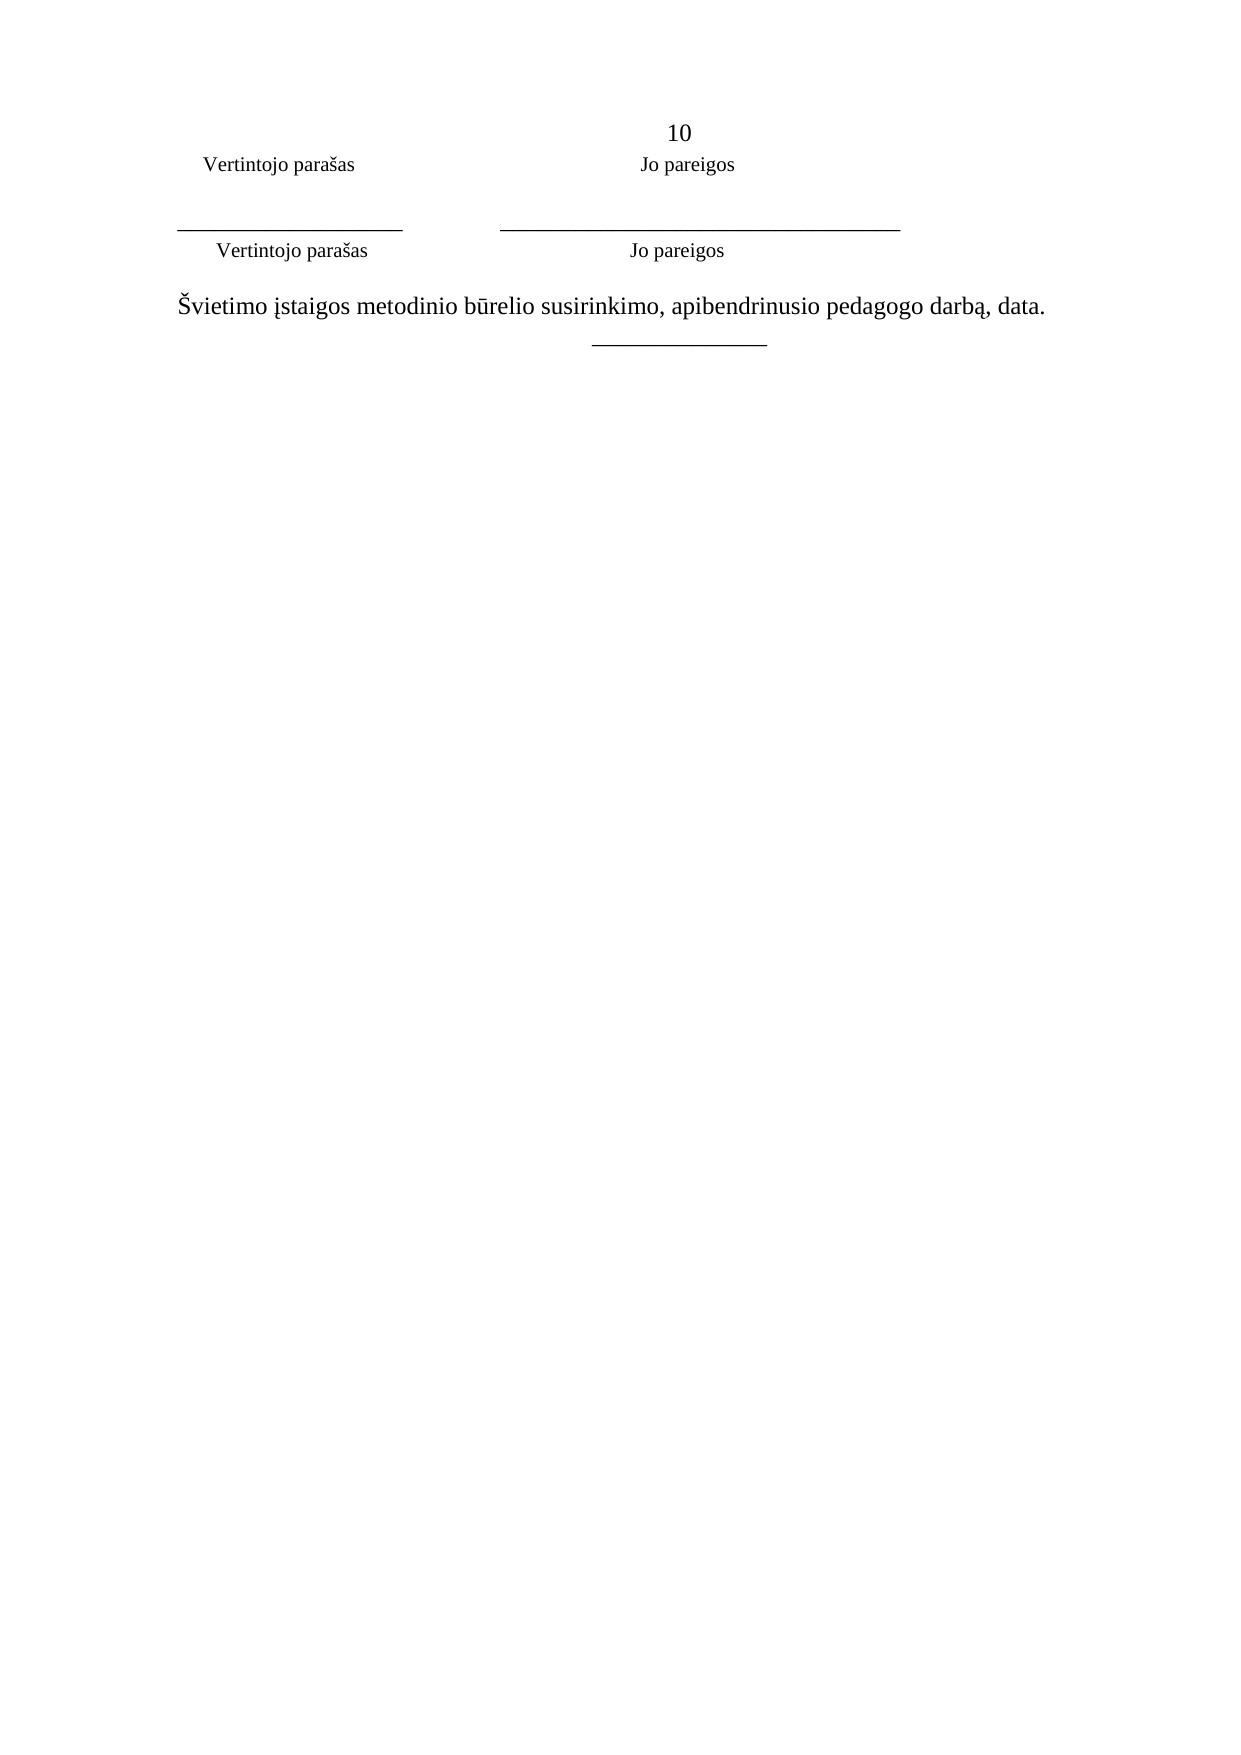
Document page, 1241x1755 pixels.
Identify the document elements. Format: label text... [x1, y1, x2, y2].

text Vertintojo parašas Jo pareigos [177, 234, 1181, 263]
text Švietimo įstaigos metodinio būrelio susirinkimo, apibendrinusio pedagogo darbą, data. [177, 291, 1181, 320]
text Vertintojo parašas Jo pareigos [177, 148, 1181, 176]
text ______________ [177, 320, 1181, 349]
text __________________ ________________________________ [177, 205, 1181, 234]
